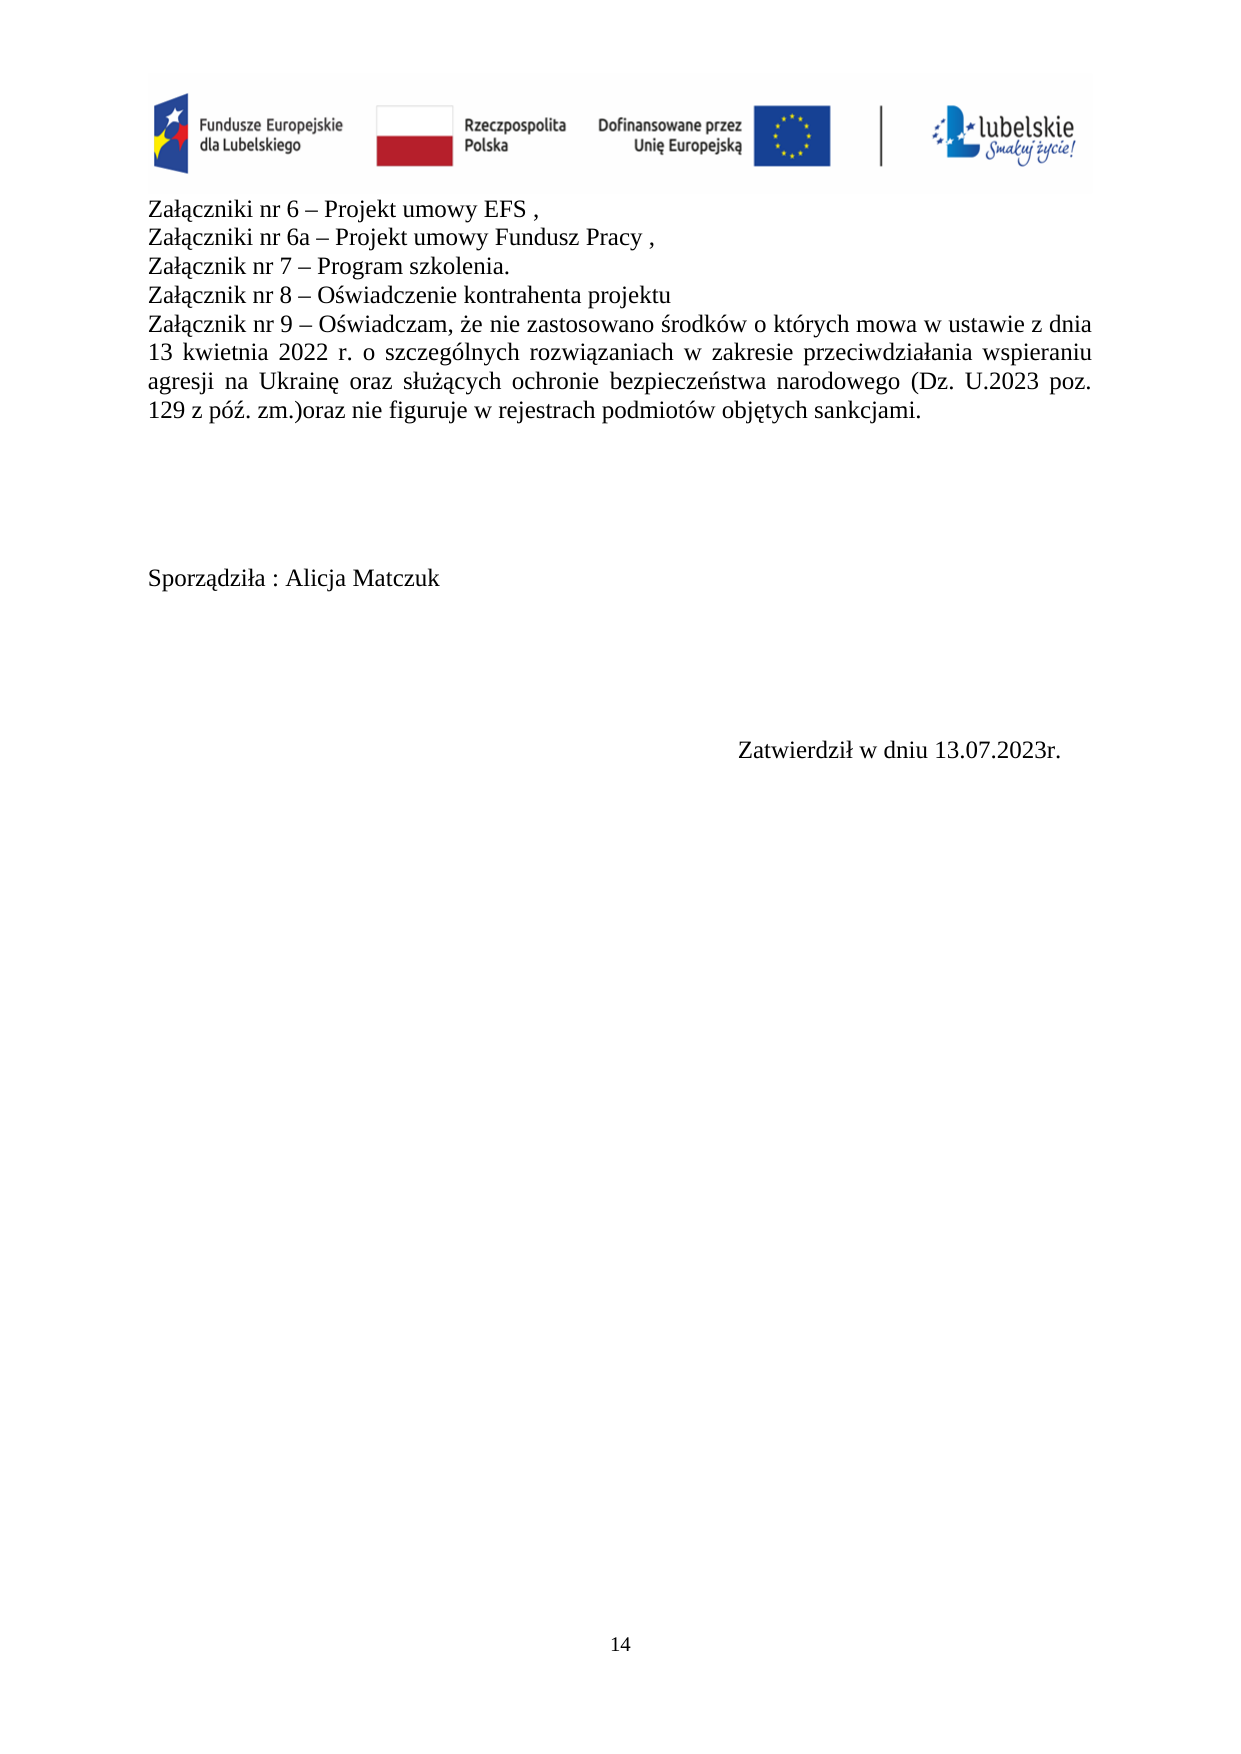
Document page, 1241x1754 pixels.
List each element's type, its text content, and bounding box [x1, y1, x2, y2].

text Załącznik nr 7 – Program szkolenia. [148, 251, 1093, 280]
text Załącznik nr 8 – Oświadczenie kontrahenta projektu [148, 280, 1093, 309]
text Sporządziła : Alicja Matczuk [148, 563, 1093, 591]
text Załączniki nr 6 – Projekt umowy EFS , [148, 194, 1093, 222]
text Załączniki nr 6a – Projekt umowy Fundusz Pracy , [148, 222, 1093, 251]
text Zatwierdził w dniu 13.07.2023r. [148, 735, 1093, 764]
text Załącznik nr 9 – Oświadczam, że nie zastosowano środków o których mowa w ustawie z dnia 13 kwietnia 2022 r. o szczególnych rozwiązaniach w zakresie przeciwdziałania wspieraniu agresji na Ukrainę oraz służących ochronie bezpieczeństwa narodowego (Dz. U.2023 poz. 129 z póź. zm.)oraz nie figuruje w rejestrach podmiotów objętych sankcjami. [148, 309, 1093, 424]
